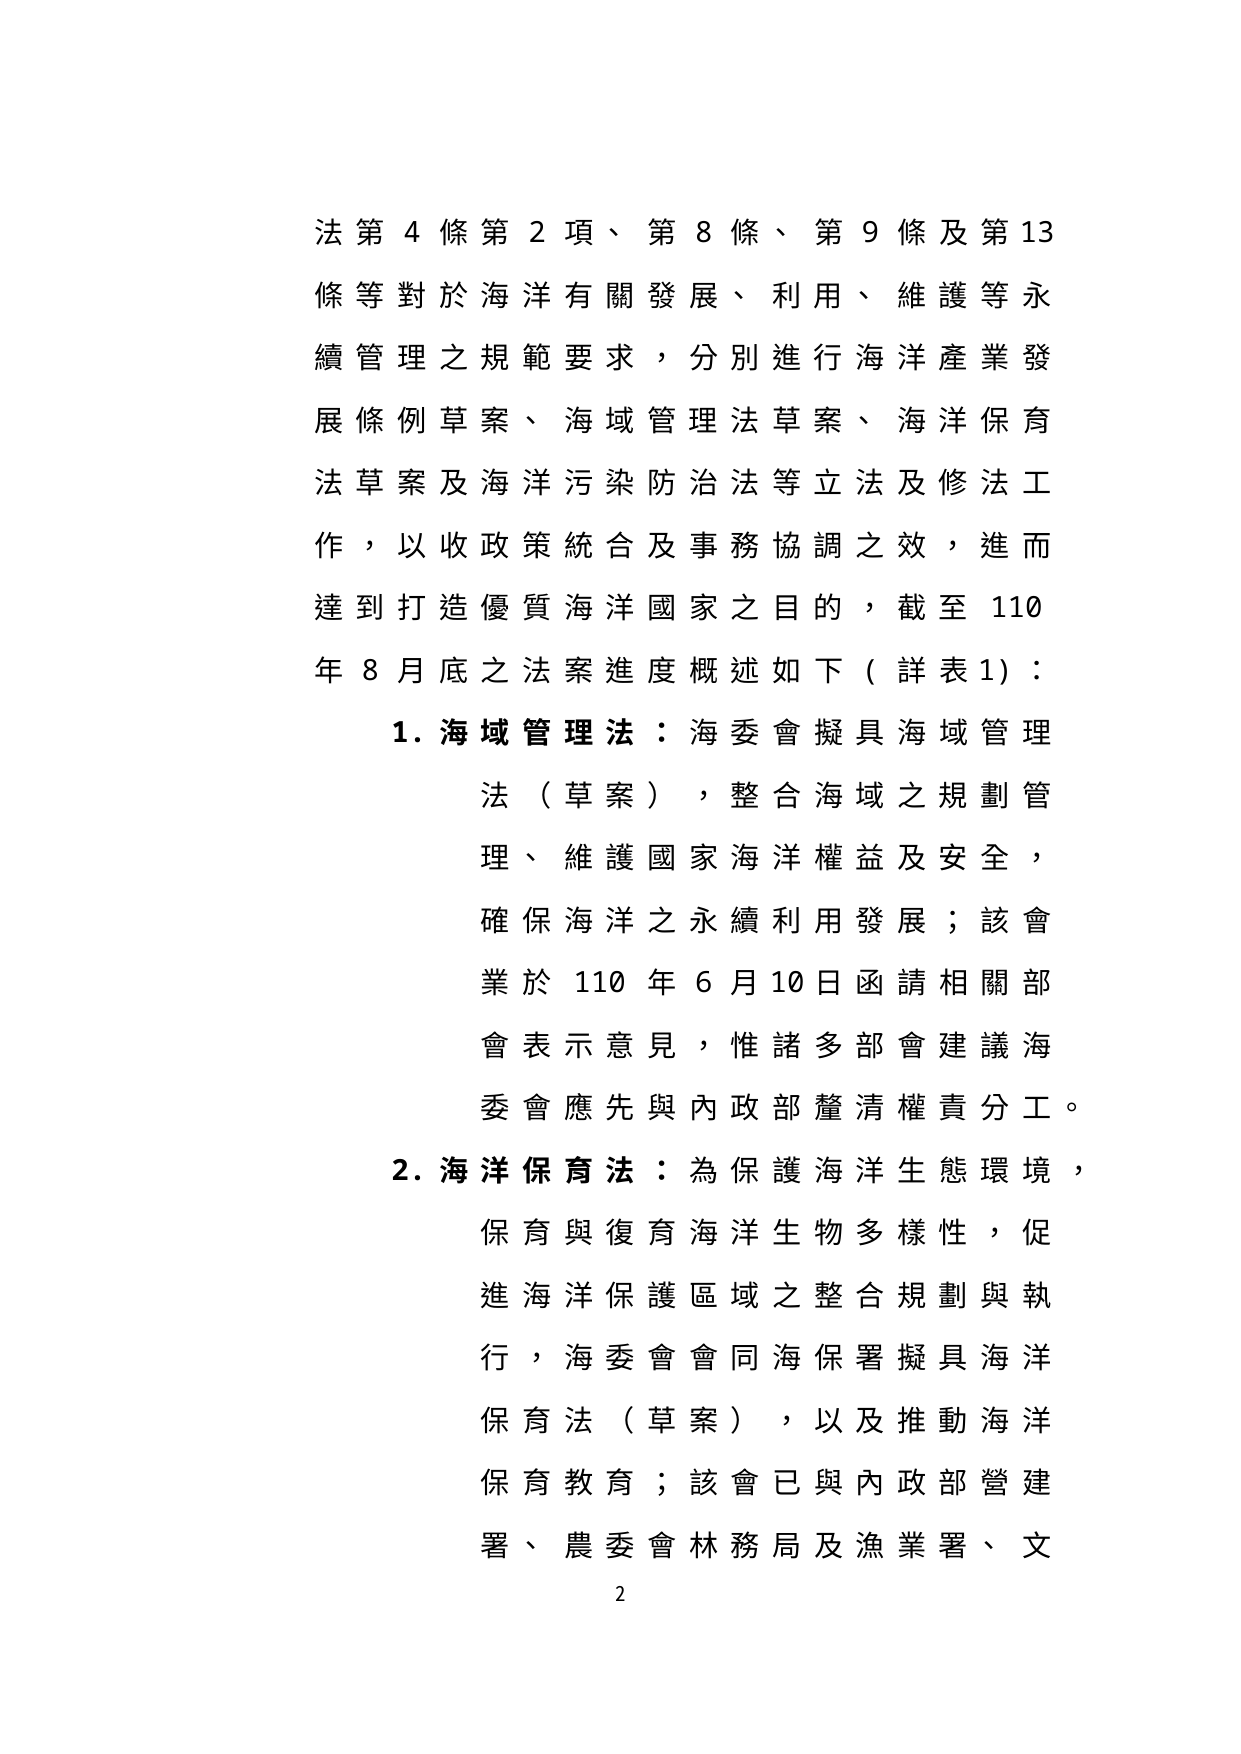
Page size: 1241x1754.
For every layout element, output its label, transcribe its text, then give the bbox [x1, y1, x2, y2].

list 海域管理法：海委會擬具海域管理法（草案），整合海域之規劃管理、維護國家海洋權益及安全，確保海洋之永續利用發展；該會業於110年6月10日函請相關部會表示意見，惟諸多部會建議海委會應先與內政部釐清權責分工。 [366, 689, 1058, 1127]
text 法第4條第2項、第8條、第9條及第13條等對於海洋有關發展、利用、維護等永續管理之規範要求，分別進行海洋產業發展條例草案、海域管理法草案、海洋保育法草案及海洋污染防治法等立法及修法工作，以收政策統合及事務協調之效，進而達到打造優質海洋國家之目的，截至110年8月底之法案進度概述如下(詳表1)： [271, 189, 1058, 689]
list 海洋保育法：為保護海洋生態環境，保育與復育海洋生物多樣性，促進海洋保護區域之整合規劃與執行，海委會會同海保署擬具海洋保育法（草案），以及推動海洋保育教育；該會已與內政部營建署、農委會林務局及漁業署、文化部文資局、交通部航港局及經濟部能源局等6機關就該法草案與相關作用法(國家公園法、漁業法、野生動物保育法、水下文化資產保存法及文化資產保存法)等進行研商，將審慎蒐研評估各方建議，周全相關法制內容，以加速完成該法草案之立法程序。 [366, 1127, 1058, 1564]
